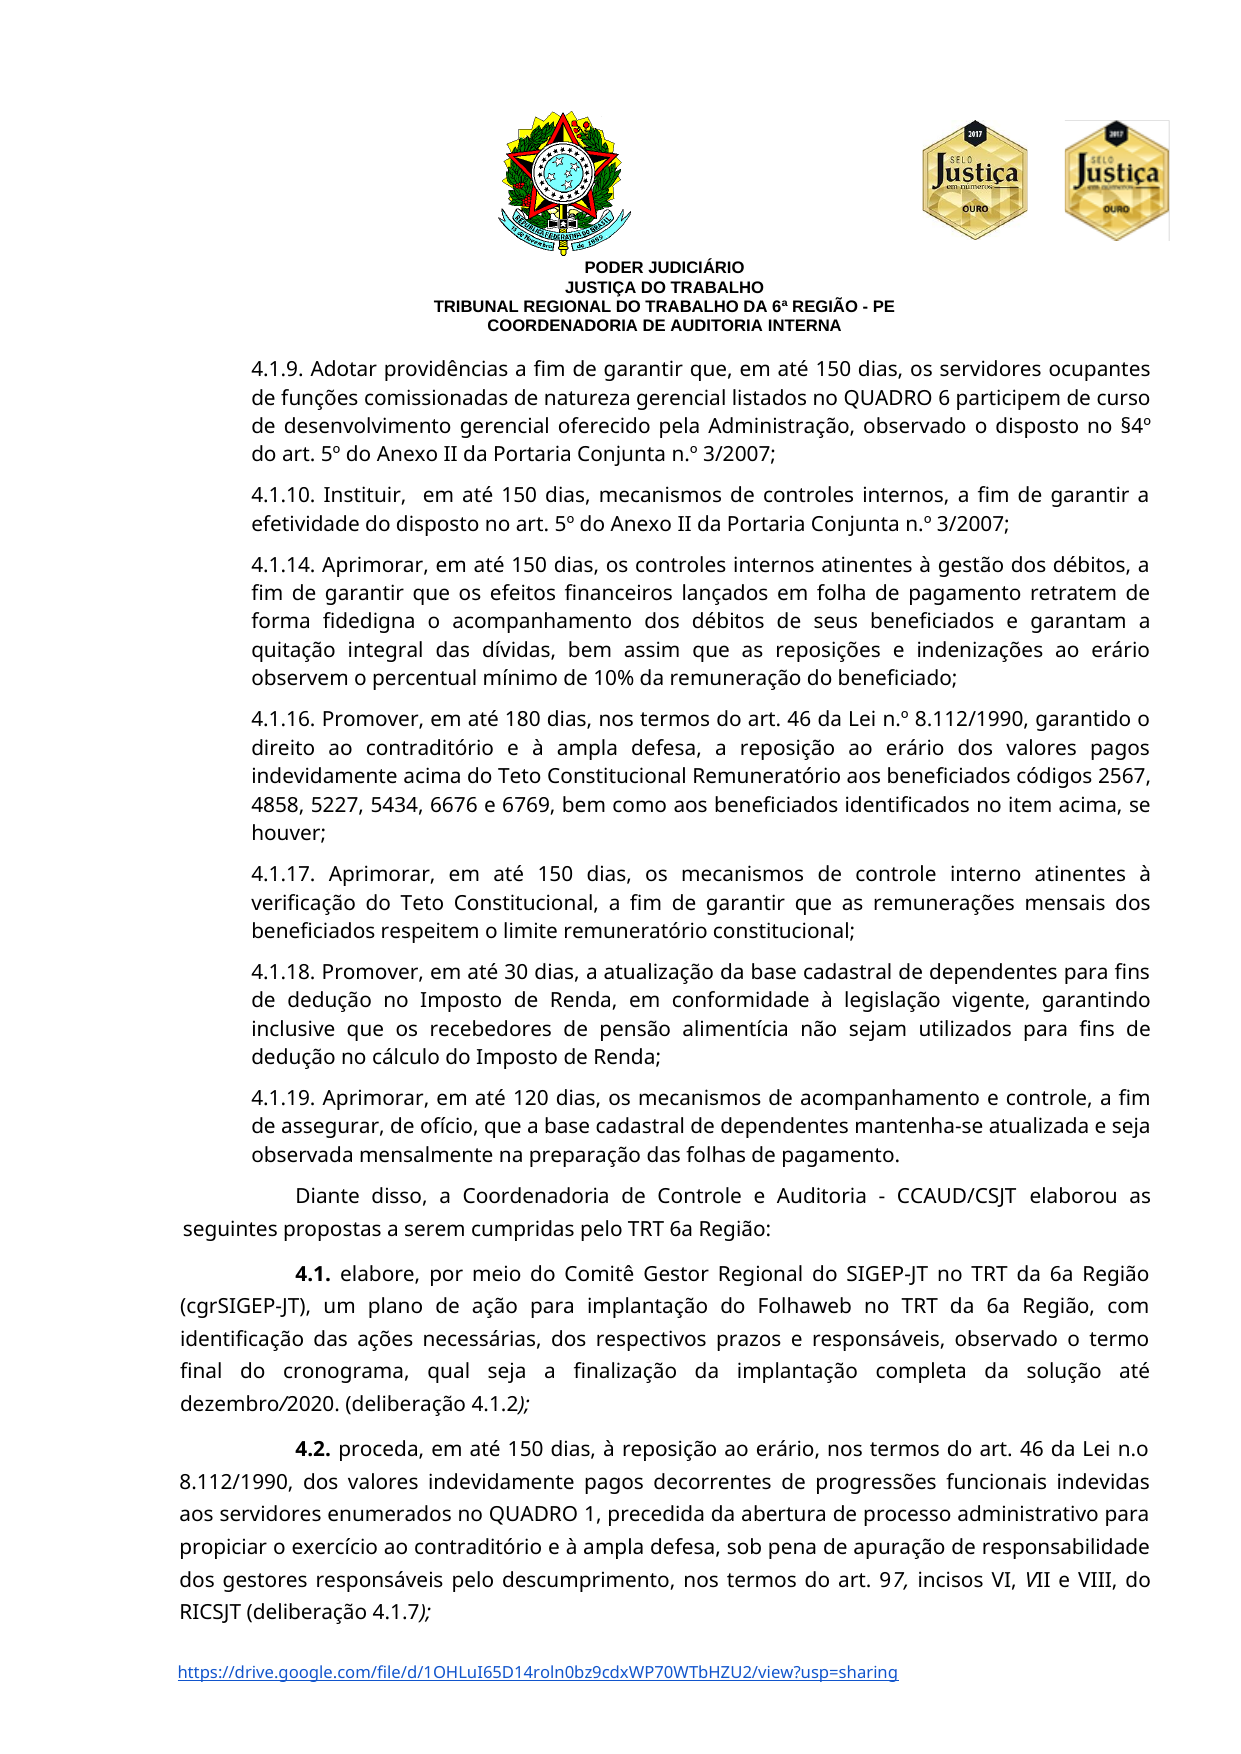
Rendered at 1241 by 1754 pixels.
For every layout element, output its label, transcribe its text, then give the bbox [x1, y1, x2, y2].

picture [1064, 120, 1171, 241]
subtitle 4.1.19. Aprimorar, em até 120 dias, os mecanismos de acompanhamento e controle, a fim de assegurar, de ofício, que a base cadastral de dependentes mantenha-se atualizada e seja observada mensalmente na preparação das folhas de pagamento. [251, 1083, 1152, 1168]
subtitle 4.1. elabore, por meio do Comitê Gestor Regional do SIGEP-JT no TRT da 6a Região (cgrSIGEP-JT), um plano de ação para implantação do Folhaweb no TRT da 6a Região, com identificação das ações necessárias, dos respectivos prazos e responsáveis, observado o termo final do cronograma, qual seja a finalização da implantação completa da solução até dezembro/2020. (deliberação 4.1.2); [180, 1259, 1151, 1418]
subtitle 4.1.9. Adotar providências a fim de garantir que, em até 150 dias, os servidores ocupantes de funções comissionadas de natureza gerencial listados no QUADRO 6 participem de curso de desenvolvimento gerencial oferecido pela Administração, observado o disposto no §4º do art. 5º do Anexo II da Portaria Conjunta n.º 3/2007; [251, 354, 1152, 468]
subtitle 4.1.18. Promover, em até 30 dias, a atualização da base cadastral de dependentes para fins de dedução no Imposto de Renda, em conformidade à legislação vigente, garantindo inclusive que os recebedores de pensão alimentícia não sejam utilizados para fins de dedução no cálculo do Imposto de Renda; [251, 957, 1152, 1071]
subtitle 4.1.10. Instituir, em até 150 dias, mecanismos de controles internos, a fim de garantir a efetividade do disposto no art. 5º do Anexo II da Portaria Conjunta n.º 3/2007; [251, 480, 1152, 537]
subtitle Diante disso, a Coordenadoria de Controle e Auditoria - CCAUD/CSJT elaborou as seguintes propostas a serem cumpridas pelo TRT 6a Região: [183, 1181, 1151, 1242]
picture [922, 120, 1028, 240]
subtitle 4.1.16. Promover, em até 180 dias, nos termos do art. 46 da Lei n.º 8.112/1990, garantido o direito ao contraditório e à ampla defesa, a reposição ao erário dos valores pagos indevidamente acima do Teto Constitucional Remuneratório aos beneficiados códigos 2567, 4858, 5227, 5434, 6676 e 6769, bem como aos beneficiados identificados no item acima, se houver; [251, 704, 1152, 847]
subtitle 4.1.14. Aprimorar, em até 150 dias, os controles internos atinentes à gestão dos débitos, a fim de garantir que os efeitos financeiros lançados em folha de pagamento retratem de forma fidedigna o acompanhamento dos débitos de seus beneficiados e garantam a quitação integral das dívidas, bem assim que as reposições e indenizações ao erário observem o percentual mínimo de 10% da remuneração do beneficiado; [251, 550, 1152, 692]
subtitle 4.1.17. Aprimorar, em até 150 dias, os mecanismos de controle interno atinentes à verificação do Teto Constitucional, a fim de garantir que as remunerações mensais dos beneficiados respeitem o limite remuneratório constitucional; [251, 859, 1152, 944]
picture [493, 103, 635, 259]
subtitle 4.2. proceda, em até 150 dias, à reposição ao erário, nos termos do art. 46 da Lei n.o 8.112/1990, dos valores indevidamente pagos decorrentes de progressões funcionais indevidas aos servidores enumerados no QUADRO 1, precedida da abertura de processo administrativo para propiciar o exercício ao contraditório e à ampla defesa, sob pena de apuração de responsabilidade dos gestores responsáveis pelo descumprimento, nos termos do art. 97, incisos VI, VII e VIII, do RICSJT (deliberação 4.1.7); [179, 1434, 1151, 1626]
